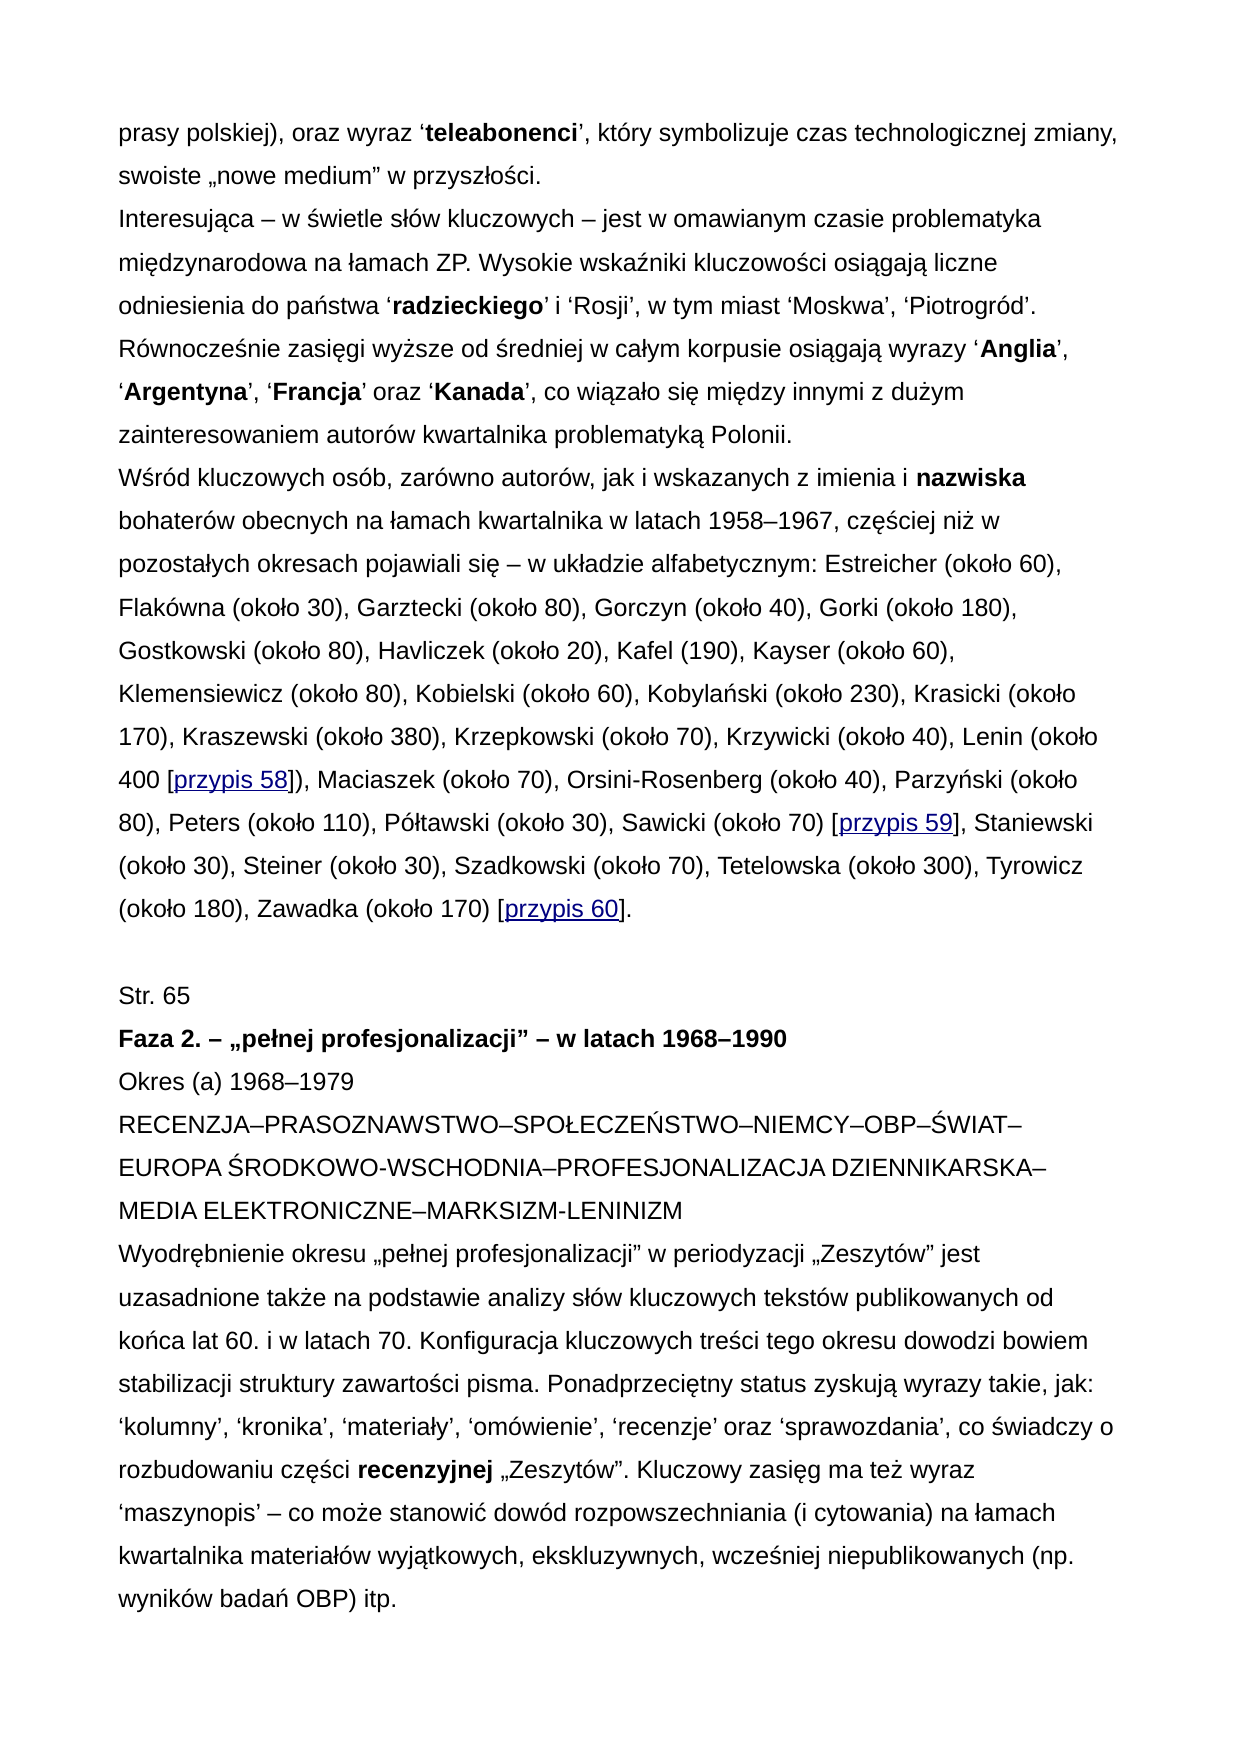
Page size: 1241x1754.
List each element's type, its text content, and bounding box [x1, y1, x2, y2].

text prasy polskiej), oraz wyraz ‘teleabonenci’, który symbolizuje czas technologicznej zmiany, swoiste „nowe medium” w przyszłości. [118, 118, 1122, 190]
text Wśród kluczowych osób, zarówno autorów, jak i wskazanych z imienia i nazwiska bohaterów obecnych na łamach kwartalnika w latach 1958–1967, częściej niż w pozostałych okresach pojawiali się – w układzie alfabetycznym: Estreicher (około 60), Flakówna (około 30), Garztecki (około 80), Gorczyn (około 40), Gorki (około 180), Gostkowski (około 80), Havliczek (około 20), Kafel (190), Kayser (około 60), Klemensiewicz (około 80), Kobielski (około 60), Kobylański (około 230), Krasicki (około 170), Kraszewski (około 380), Krzepkowski (około 70), Krzywicki (około 40), Lenin (około 400 [przypis 58]), Maciaszek (około 70), Orsini-Rosenberg (około 40), Parzyński (około 80), Peters (około 110), Półtawski (około 30), Sawicki (około 70) [przypis 59], Staniewski (około 30), Steiner (około 30), Szadkowski (około 70), Tetelowska (około 300), Tyrowicz (około 180), Zawadka (około 170) [przypis 60]. [118, 463, 1122, 923]
text Str. 65 [118, 981, 1122, 1009]
text Wyodrębnienie okresu „pełnej profesjonalizacji” w periodyzacji „Zeszytów” jest uzasadnione także na podstawie analizy słów kluczowych tekstów publikowanych od końca lat 60. i w latach 70. Konfiguracja kluczowych treści tego okresu dowodzi bowiem stabilizacji struktury zawartości pisma. Ponadprzeciętny status zyskują wyrazy takie, jak: ‘kolumny’, ‘kronika’, ‘materiały’, ‘omówienie’, ‘recenzje’ oraz ‘sprawozdania’, co świadczy o rozbudowaniu części recenzyjnej „Zeszytów”. Kluczowy zasięg ma też wyraz ‘maszynopis’ – co może stanowić dowód rozpowszechniania (i cytowania) na łamach kwartalnika materiałów wyjątkowych, ekskluzywnych, wcześniej niepublikowanych (np. wyników badań OBP) itp. [118, 1239, 1122, 1613]
text Interesująca – w świetle słów kluczowych – jest w omawianym czasie problematyka międzynarodowa na łamach ZP. Wysokie wskaźniki kluczowości osiągają liczne odniesienia do państwa ‘radzieckiego’ i ‘Rosji’, w tym miast ‘Moskwa’, ‘Piotrogród’. Równocześnie zasięgi wyższe od średniej w całym korpusie osiągają wyrazy ‘Anglia’, ‘Argentyna’, ‘Francja’ oraz ‘Kanada’, co wiązało się między innymi z dużym zainteresowaniem autorów kwartalnika problematyką Polonii. [118, 204, 1122, 449]
text RECENZJA–PRASOZNAWSTWO–SPOŁECZEŃSTWO–NIEMCY–OBP–ŚWIAT–EUROPA ŚRODKOWO-WSCHODNIA–PROFESJONALIZACJA DZIENNIKARSKA–MEDIA ELEKTRONICZNE–MARKSIZM-LENINIZM [118, 1110, 1122, 1225]
text Okres (a) 1968–1979 [118, 1067, 1122, 1096]
subtitle Faza 2. – „pełnej profesjonalizacji” – w latach 1968–1990 [118, 1024, 1122, 1052]
